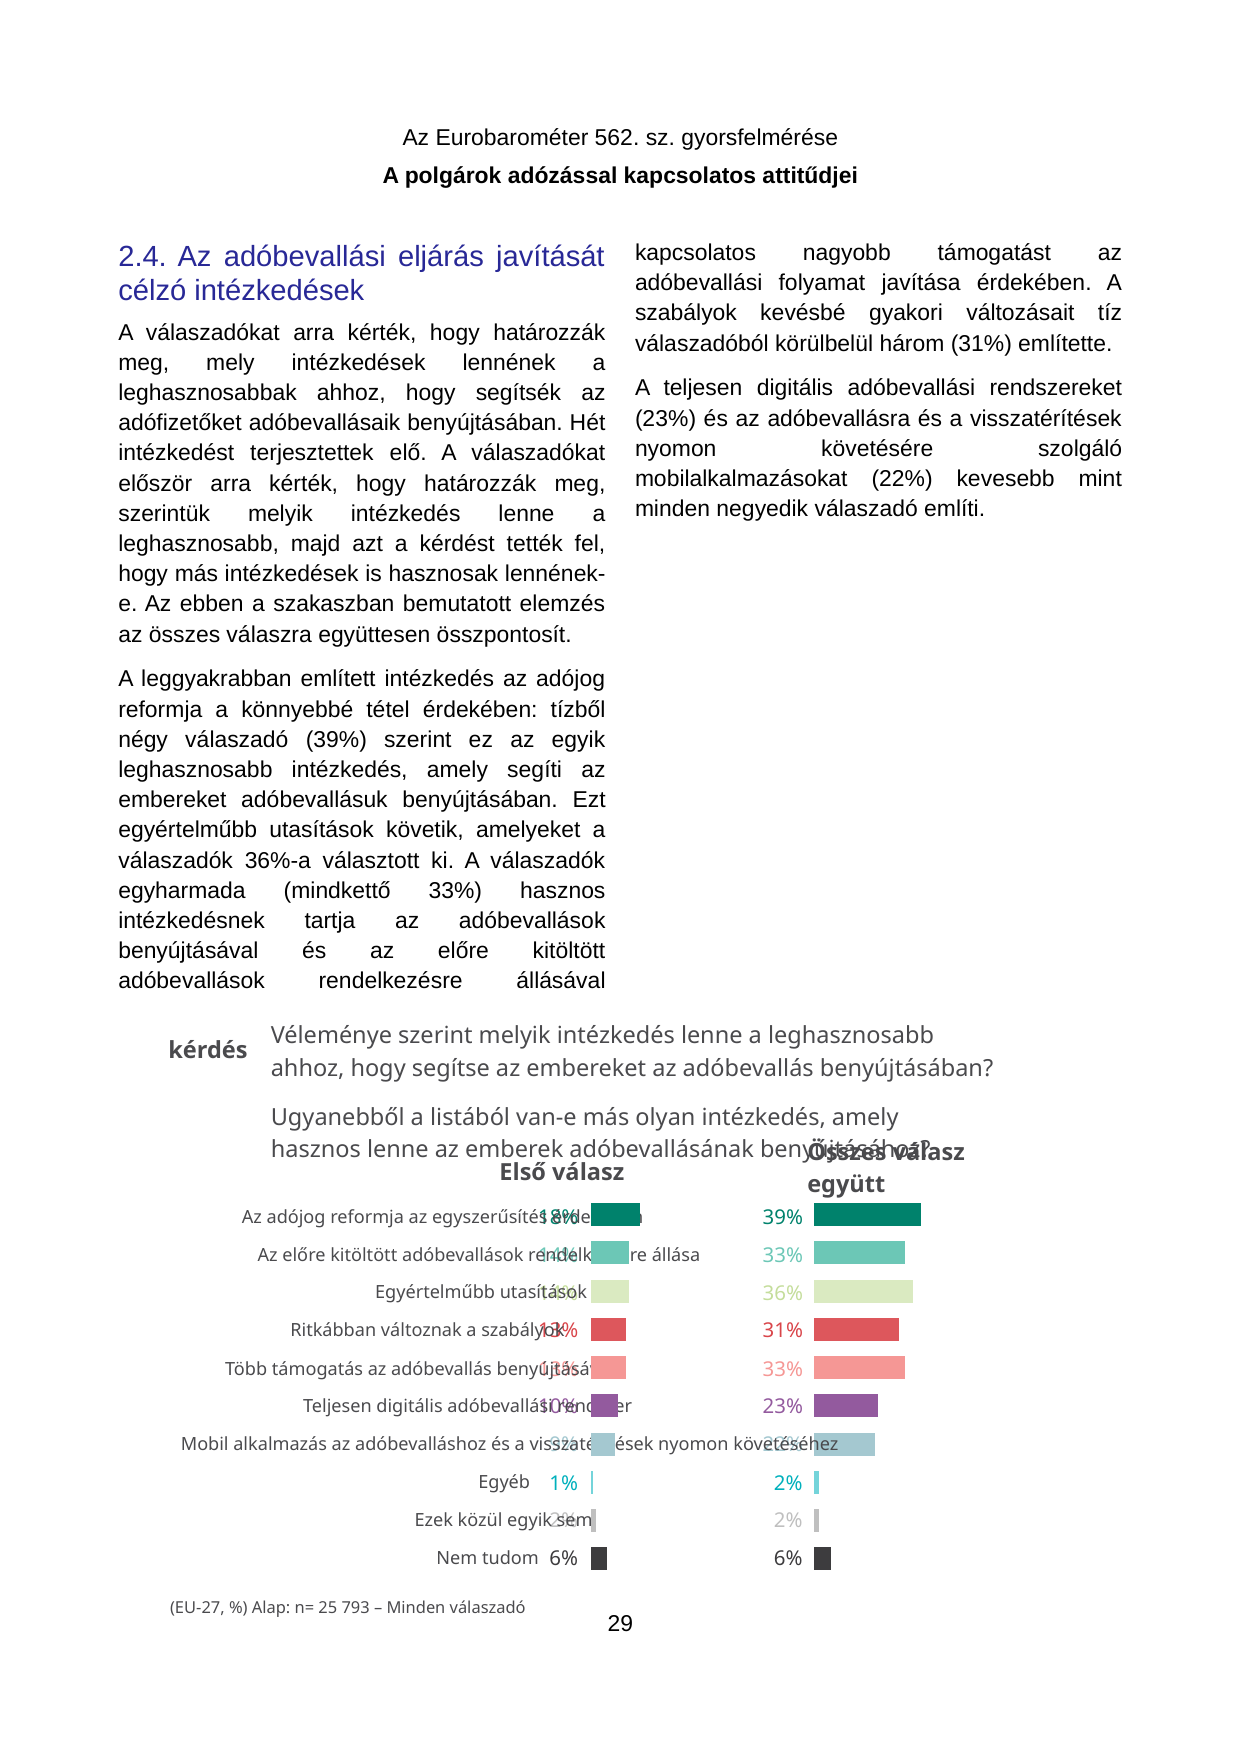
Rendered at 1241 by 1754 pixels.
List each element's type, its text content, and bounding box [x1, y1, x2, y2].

text kapcsolatos nagyobb támogatást az adóbevallási folyamat javítása érdekében. A szabályok kevésbé gyakori változásait tíz válaszadóból körülbelül három (31%) említette. [635, 239, 1122, 356]
text A válaszadókat arra kérték, hogy határozzák meg, mely intézkedések lennének a leghasznosabbak ahhoz, hogy segítsék az adófizetőket adóbevallásaik benyújtásában. Hét intézkedést terjesztettek elő. A válaszadókat először arra kérték, hogy határozzák meg, szerintük melyik intézkedés lenne a leghasznosabb, majd azt a kérdést tették fel, hogy más intézkedések is hasznosak lennének-e. Az ebben a szakaszban bemutatott elemzés az összes válaszra együttesen összpontosít. [118, 318, 605, 647]
text A teljesen digitális adóbevallási rendszereket (23%) és az adóbevallásra és a visszatérítések nyomon követésére szolgáló mobilalkalmazásokat (22%) kevesebb mint minden negyedik válaszadó említi. [635, 374, 1122, 522]
text A leggyakrabban említett intézkedés az adójog reformja a könnyebbé tétel érdekében: tízből négy válaszadó (39%) szerint ez az egyik leghasznosabb intézkedés, amely segíti az embereket adóbevallásuk benyújtásában. Ezt egyértelműbb utasítások követik, amelyeket a válaszadók 36%-a választott ki. A válaszadók egyharmada (mindkettő 33%) hasznos intézkedésnek tartja az adóbevallások benyújtásával és az előre kitöltött adóbevallások rendelkezésre állásával [118, 665, 605, 994]
subtitle 2.4. Az adóbevallási eljárás javítását célzó intézkedések [118, 239, 605, 306]
